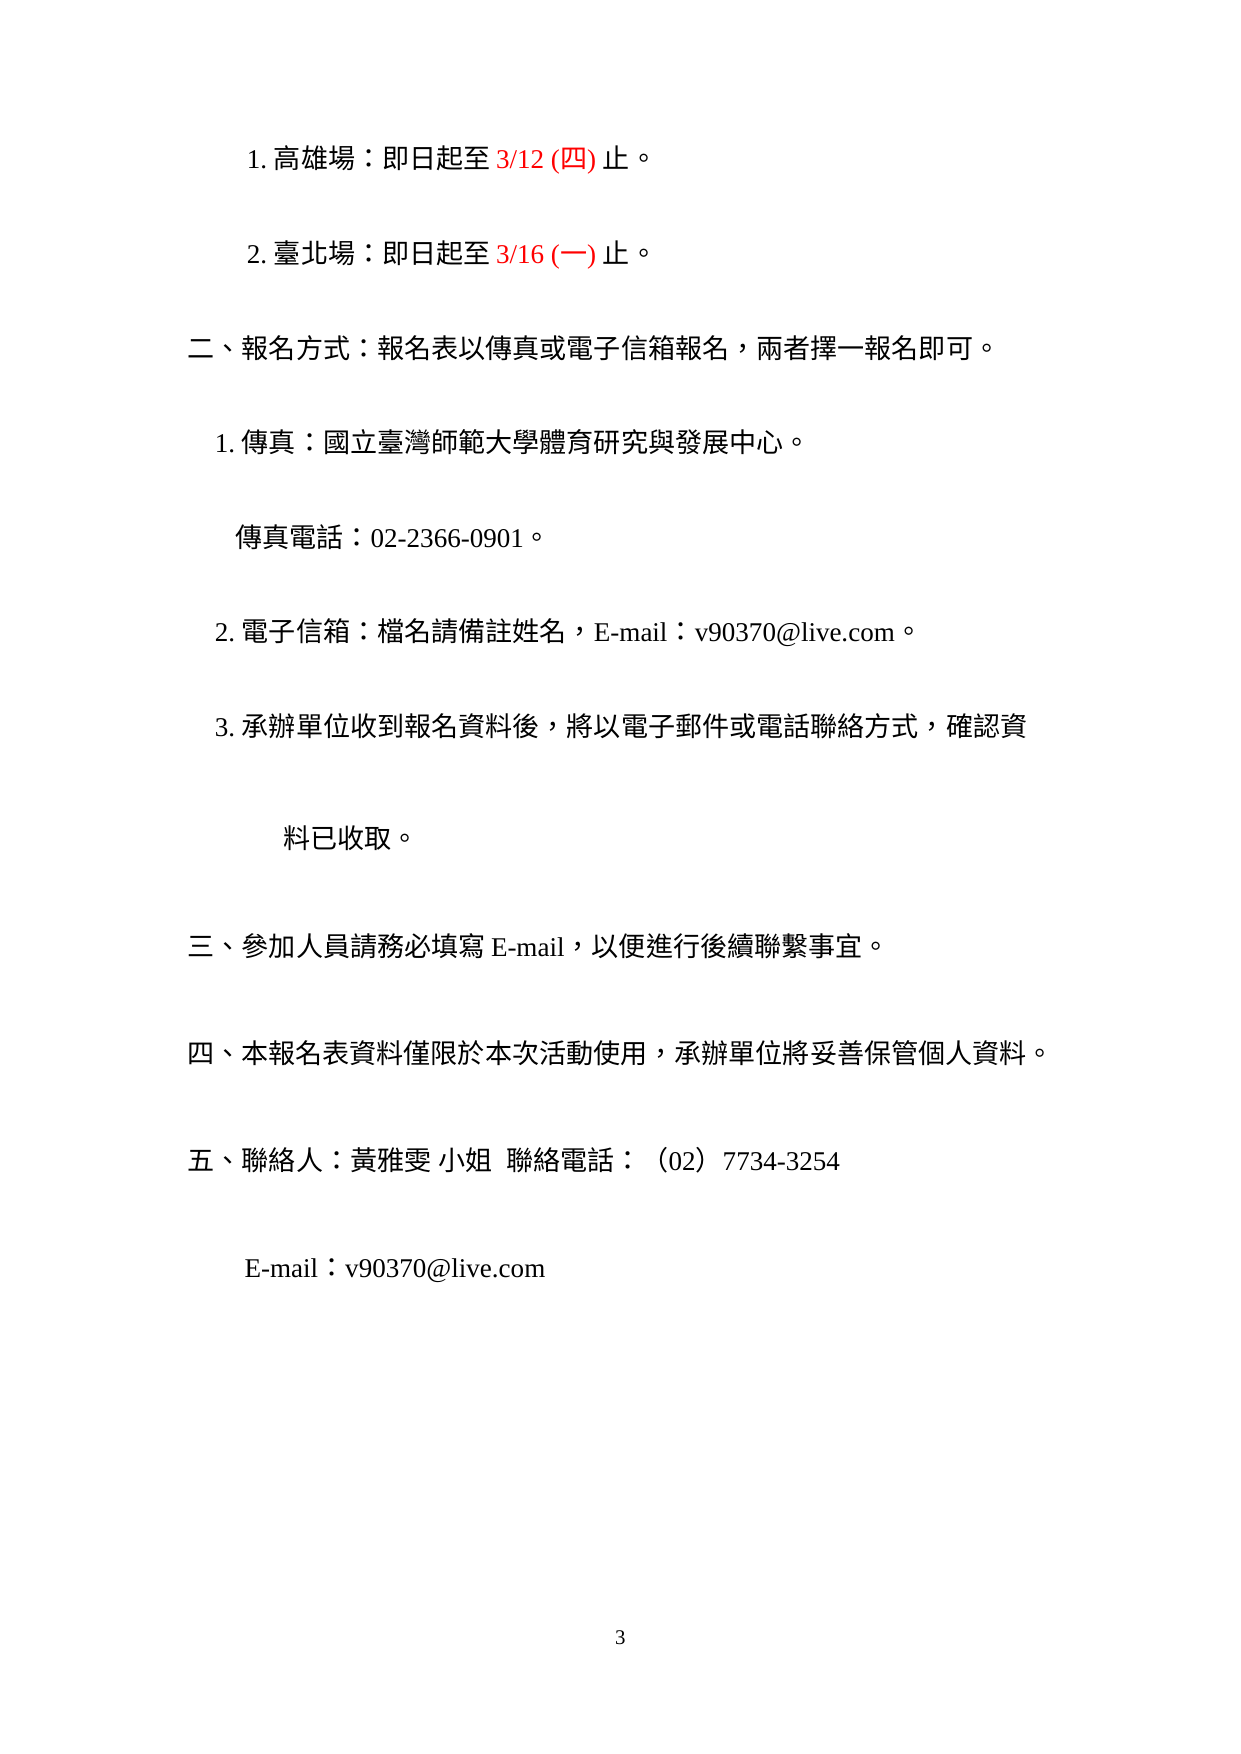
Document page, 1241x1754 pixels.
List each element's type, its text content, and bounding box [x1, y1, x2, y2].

text 傳真電話：02-2366-0901。 [187, 498, 1053, 573]
text 2. 電子信箱：檔名請備註姓名，E-mail：v90370@live.com。 [187, 592, 1053, 667]
text 1. 傳真：國立臺灣師範大學體育研究與發展中心。 [187, 403, 1053, 478]
text 二、報名方式：報名表以傳真或電子信箱報名，兩者擇一報名即可。 [187, 309, 1053, 384]
text 2. 臺北場：即日起至3/16 (一) 止。 [247, 214, 1053, 289]
text 四、本報名表資料僅限於本次活動使用，承辦單位將妥善保管個人資料。 [187, 1014, 1053, 1089]
text E-mail：v90370@live.com [187, 1228, 1053, 1303]
text 3. 承辦單位收到報名資料後，將以電子郵件或電話聯絡方式，確認資料已收取。 [187, 687, 1053, 874]
text 三、參加人員請務必填寫E-mail，以便進行後續聯繫事宜。 [187, 907, 1053, 982]
text 1. 高雄場：即日起至3/12 (四) 止。 [247, 119, 1053, 194]
text 五、聯絡人：黃雅雯 小姐 聯絡電話：（02）7734-3254 [187, 1121, 1053, 1196]
